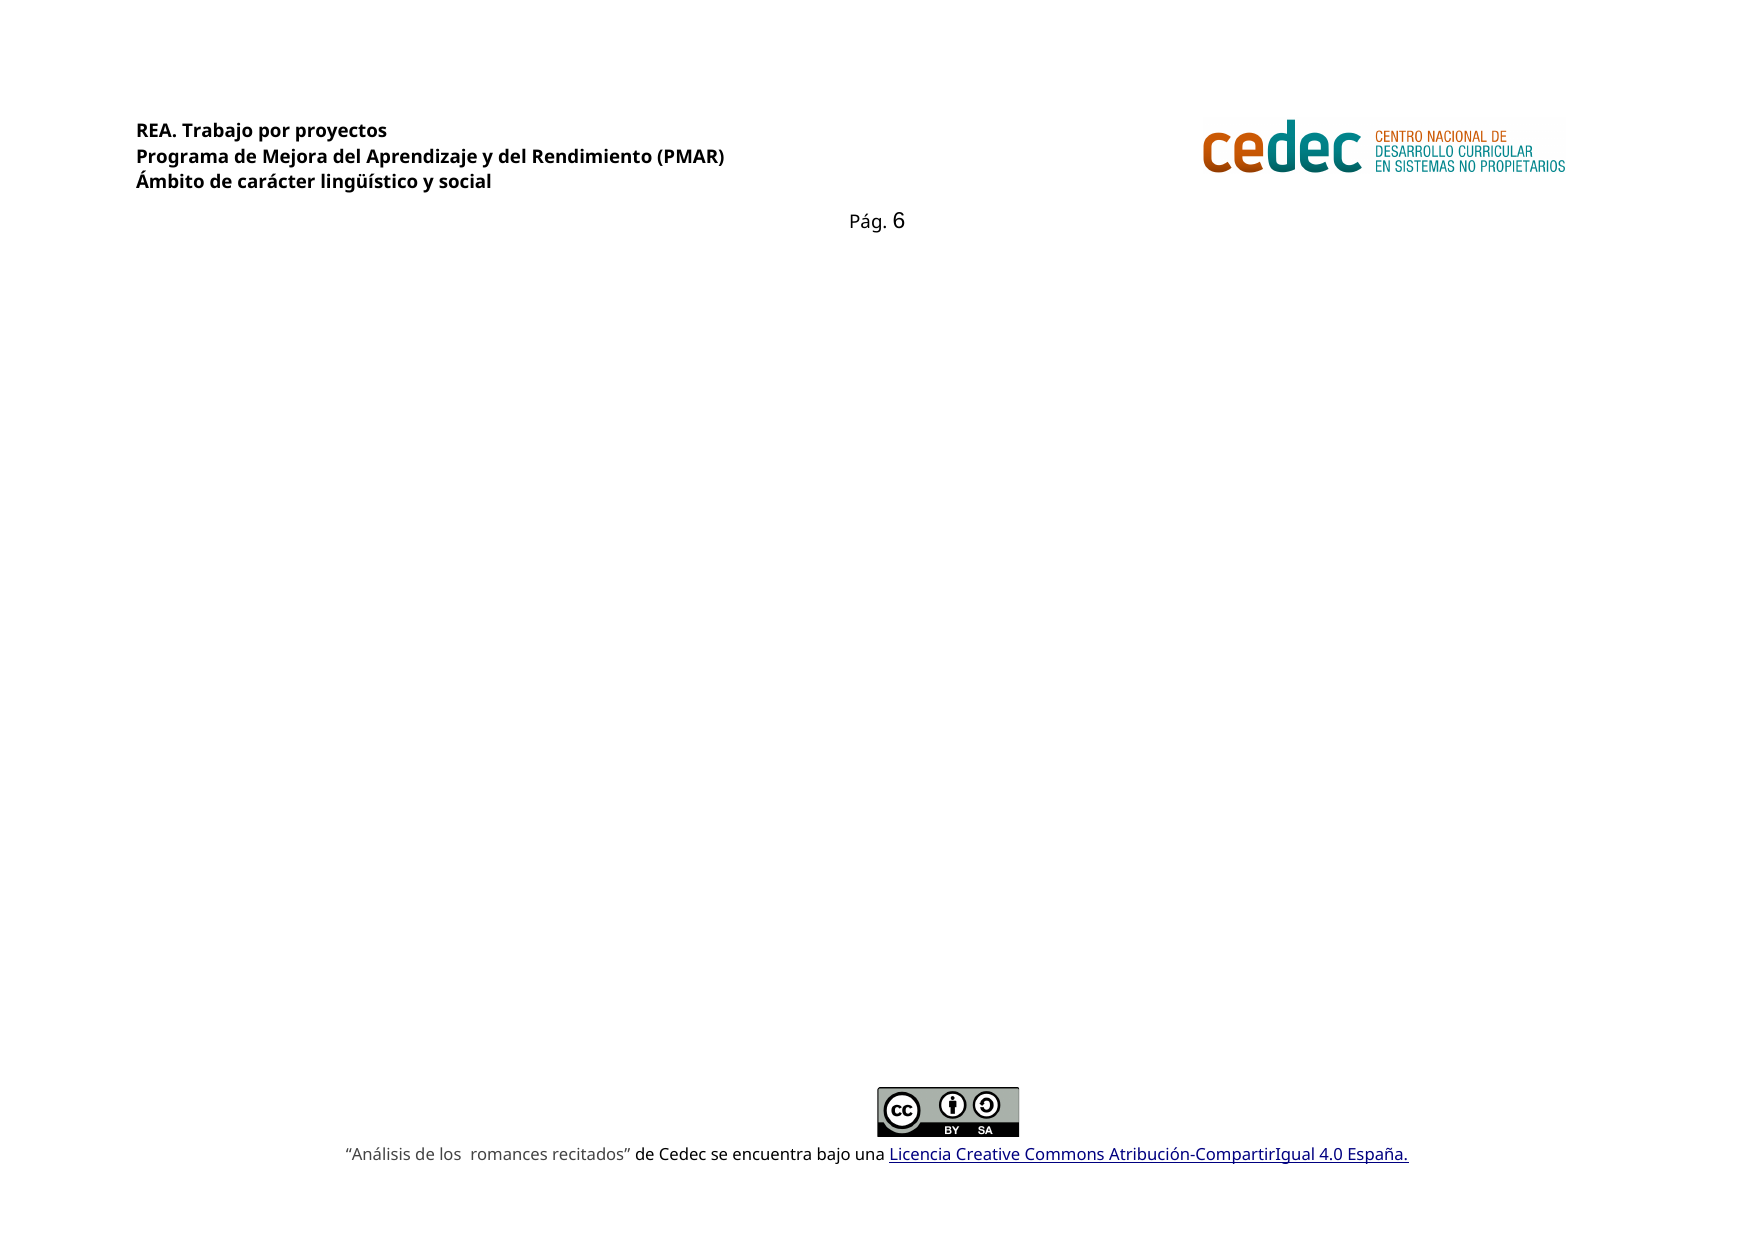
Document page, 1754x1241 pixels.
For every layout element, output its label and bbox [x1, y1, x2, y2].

picture [877, 1087, 1020, 1137]
picture [1202, 117, 1567, 174]
